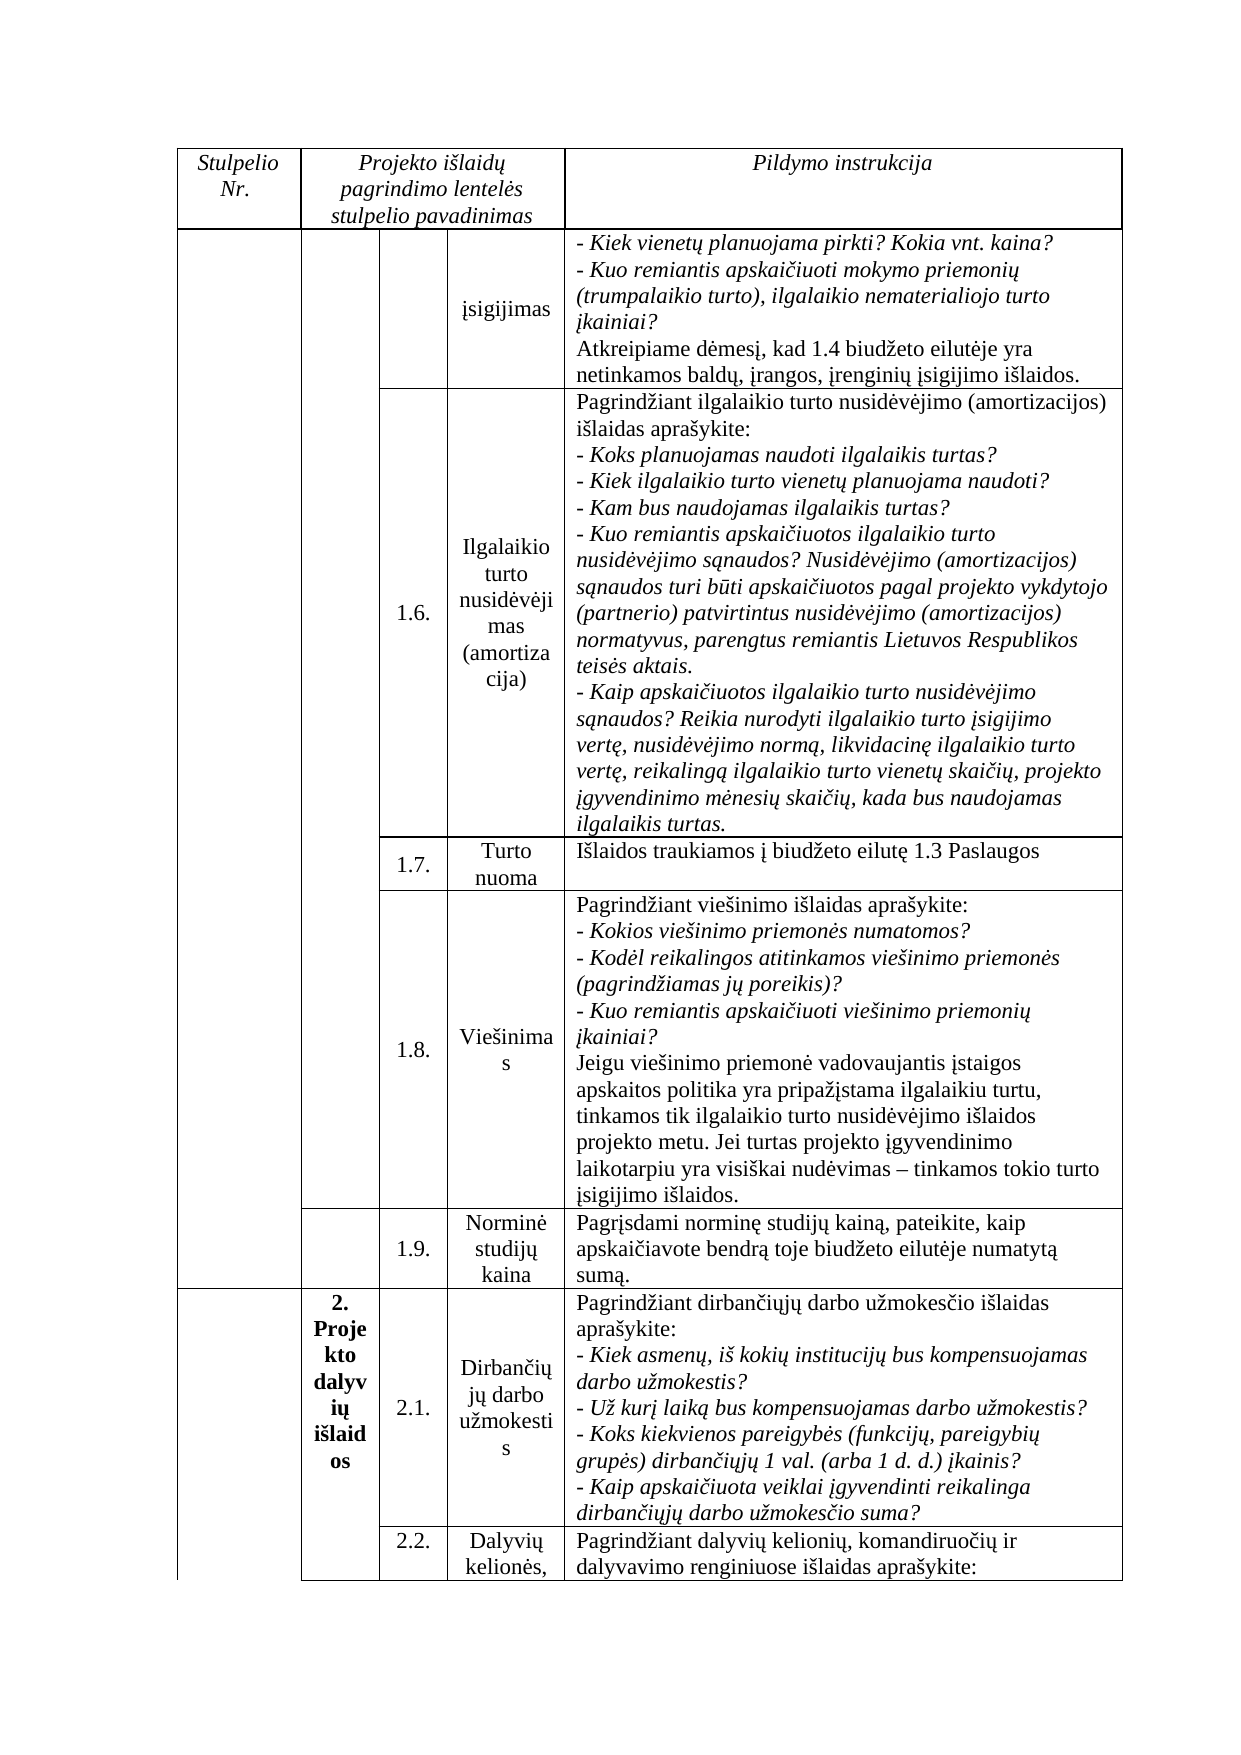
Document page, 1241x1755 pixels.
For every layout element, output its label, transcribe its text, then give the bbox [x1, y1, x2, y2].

table_cell Pagrindžiant viešinimo išlaidas aprašykite: - Kokios viešinimo priemonės numatomos? - Kodėl reikalingos atitinkamos viešinimo priemonės (pagrindžiamas jų poreikis)? - Kuo remiantis apskaičiuoti viešinimo priemonių įkainiai? Jeigu viešinimo priemonė vadovaujantis įstaigos apskaitos politika yra pripažįstama ilgalaikiu turtu, tinkamos tik ilgalaikio turto nusidėvėjimo išlaidos projekto metu. Jei turtas projekto įgyvendinimo laikotarpiu yra visiškai nudėvimas – tinkamos tokio turto įsigijimo išlaidos. [565, 891, 1122, 1207]
table_cell [302, 1209, 379, 1288]
table_cell 1.9. [380, 1209, 447, 1288]
table_header Pildymo instrukcija [566, 149, 1121, 228]
table_cell Dirbančiųjų darbo užmokestis [448, 1289, 564, 1526]
table_cell 2.2. [380, 1527, 447, 1579]
table_cell 1.7. [380, 838, 447, 890]
table_cell Dalyvių kelionės, [448, 1527, 564, 1579]
table_cell Pagrindžiant ilgalaikio turto nusidėvėjimo (amortizacijos) išlaidas aprašykite: - Koks planuojamas naudoti ilgalaikis turtas? - Kiek ilgalaikio turto vienetų planuojama naudoti? - Kam bus naudojamas ilgalaikis turtas? - Kuo remiantis apskaičiuotos ilgalaikio turto nusidėvėjimo sąnaudos? Nusidėvėjimo (amortizacijos) sąnaudos turi būti apskaičiuotos pagal projekto vykdytojo (partnerio) patvirtintus nusidėvėjimo (amortizacijos) normatyvus, parengtus remiantis Lietuvos Respublikos teisės aktais. - Kaip apskaičiuotos ilgalaikio turto nusidėvėjimo sąnaudos? Reikia nurodyti ilgalaikio turto įsigijimo vertę, nusidėvėjimo normą, likvidacinę ilgalaikio turto vertę, reikalingą ilgalaikio turto vienetų skaičių, projekto įgyvendinimo mėnesių skaičių, kada bus naudojamas ilgalaikis turtas. [565, 389, 1122, 836]
table_cell 1.6. [380, 389, 447, 836]
table_header Projekto išlaidų pagrindimo lentelės stulpelio pavadinimas [302, 149, 564, 228]
table_cell Pagrindžiant dirbančiųjų darbo užmokesčio išlaidas aprašykite: - Kiek asmenų, iš kokių institucijų bus kompensuojamas darbo užmokestis? - Už kurį laiką bus kompensuojamas darbo užmokestis? - Koks kiekvienos pareigybės (funkcijų, pareigybių grupės) dirbančiųjų 1 val. (arba 1 d. d.) įkainis? - Kaip apskaičiuota veiklai įgyvendinti reikalinga dirbančiųjų darbo užmokesčio suma? [565, 1289, 1122, 1526]
table_cell 1.8. [380, 891, 447, 1207]
table_cell [380, 230, 447, 387]
table_cell Ilgalaikio turto nusidėvėjimas (amortizacija) [448, 389, 564, 836]
table_cell [178, 1289, 301, 1579]
table_cell [302, 230, 379, 1207]
table_cell įsigijimas [448, 230, 564, 387]
table_cell Norminė studijų kaina [448, 1209, 564, 1288]
table_cell 2.1. [380, 1289, 447, 1526]
table_cell Pagrindžiant dalyvių kelionių, komandiruočių ir dalyvavimo renginiuose išlaidas aprašykite: [565, 1527, 1122, 1579]
table_cell Išlaidos traukiamos į biudžeto eilutę 1.3 Paslaugos [565, 838, 1122, 890]
table_header Stulpelio Nr. [178, 149, 300, 228]
table_cell 2. Projekto dalyvių išlaidos [302, 1289, 379, 1579]
table_cell Turto nuoma [448, 838, 564, 890]
table_cell [178, 230, 301, 1288]
table_cell Viešinimas [448, 891, 564, 1207]
table_cell Pagrįsdami norminę studijų kainą, pateikite, kaip apskaičiavote bendrą toje biudžeto eilutėje numatytą sumą. [565, 1209, 1122, 1288]
table_cell - Kiek vienetų planuojama pirkti? Kokia vnt. kaina? - Kuo remiantis apskaičiuoti mokymo priemonių (trumpalaikio turto), ilgalaikio nematerialiojo turto įkainiai? Atkreipiame dėmesį, kad 1.4 biudžeto eilutėje yra netinkamos baldų, įrangos, įrenginių įsigijimo išlaidos. [565, 230, 1122, 387]
